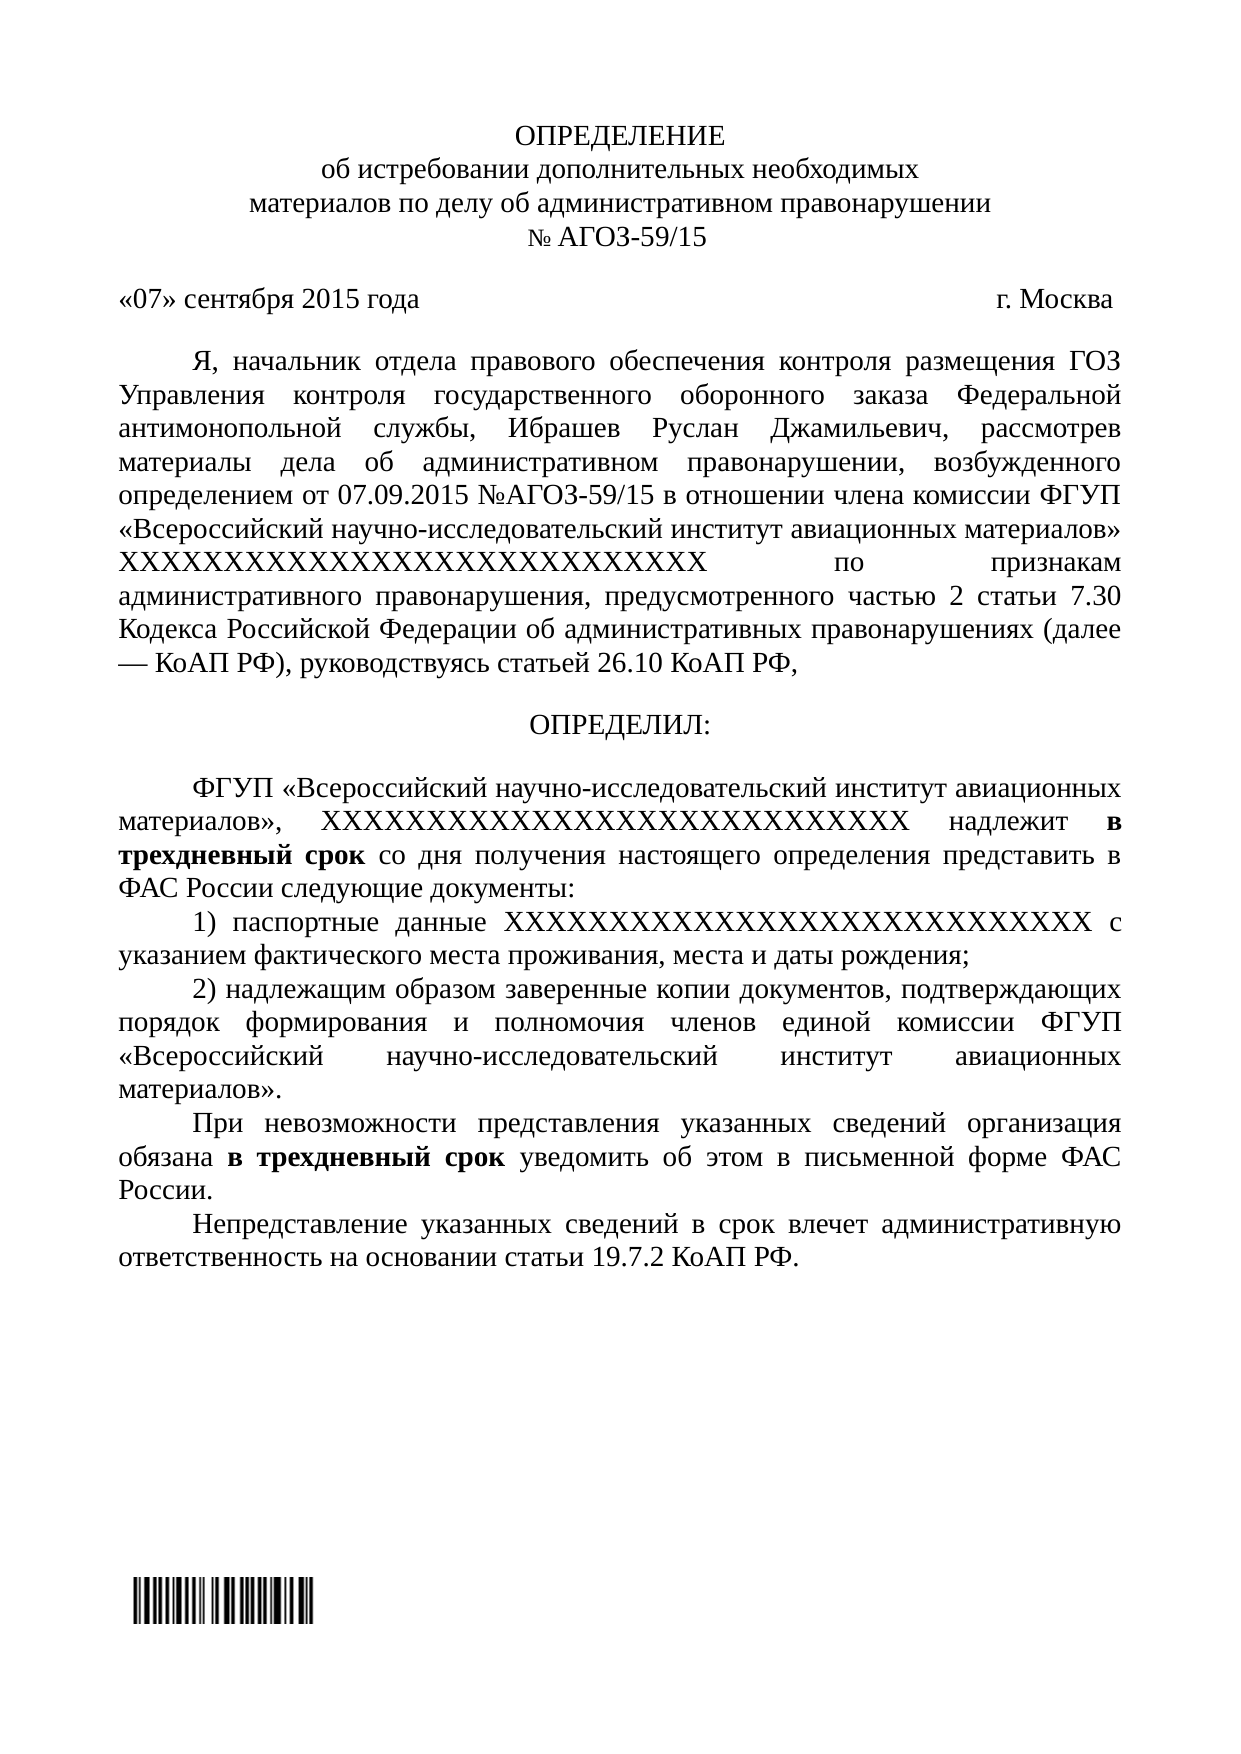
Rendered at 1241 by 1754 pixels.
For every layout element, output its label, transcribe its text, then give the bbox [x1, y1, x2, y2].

text материалов по делу об административном правонарушении [118, 185, 1122, 219]
text ОПРЕДЕЛИЛ: [118, 707, 1122, 741]
text ОПРЕДЕЛЕНИЕ [118, 118, 1122, 152]
picture [118, 1577, 331, 1624]
text При невозможности представления указанных сведений организация обязана в трехдневный срок уведомить об этом в письменной форме ФАС России. [118, 1105, 1122, 1206]
text 2) надлежащим образом заверенные копии документов, подтверждающих порядок формирования и полномочия членов единой комиссии ФГУП «Всероссийский научно-исследовательский институт авиационных материалов». [118, 971, 1122, 1105]
text Я, начальник отдела правового обеспечения контроля размещения ГОЗ Управления контроля государственного оборонного заказа Федеральной антимонопольной службы, Ибрашев Руслан Джамильевич, рассмотрев материалы дела об административном правонарушении, возбужденного определением от 07.09.2015 №АГОЗ-59/15 в отношении члена комиссии ФГУП «Всероссийский научно-исследовательский институт авиационных материалов» XXXXXXXXXXXXXXXXXXXXXXXXXXXX по признакам административного правонарушения, предусмотренного частью 2 статьи 7.30 Кодекса Российской Федерации об административных правонарушениях (далее — КоАП РФ), руководствуясь статьей 26.10 КоАП РФ, [118, 343, 1122, 679]
text 1) паспортные данные XXXXXXXXXXXXXXXXXXXXXXXXXXXX с указанием фактического места проживания, места и даты рождения; [118, 904, 1122, 971]
text № АГОЗ-59/15 [118, 219, 1122, 252]
text Непредставление указанных сведений в срок влечет административную ответственность на основании статьи 19.7.2 КоАП РФ. [118, 1206, 1122, 1273]
text «07» сентября 2015 года г. Москва [118, 281, 1122, 314]
text ФГУП «Всероссийский научно-исследовательский институт авиационных материалов», XXXXXXXXXXXXXXXXXXXXXXXXXXXX надлежит в трехдневный срок со дня получения настоящего определения представить в ФАС России следующие документы: [118, 770, 1122, 904]
text об истребовании дополнительных необходимых [118, 152, 1122, 185]
